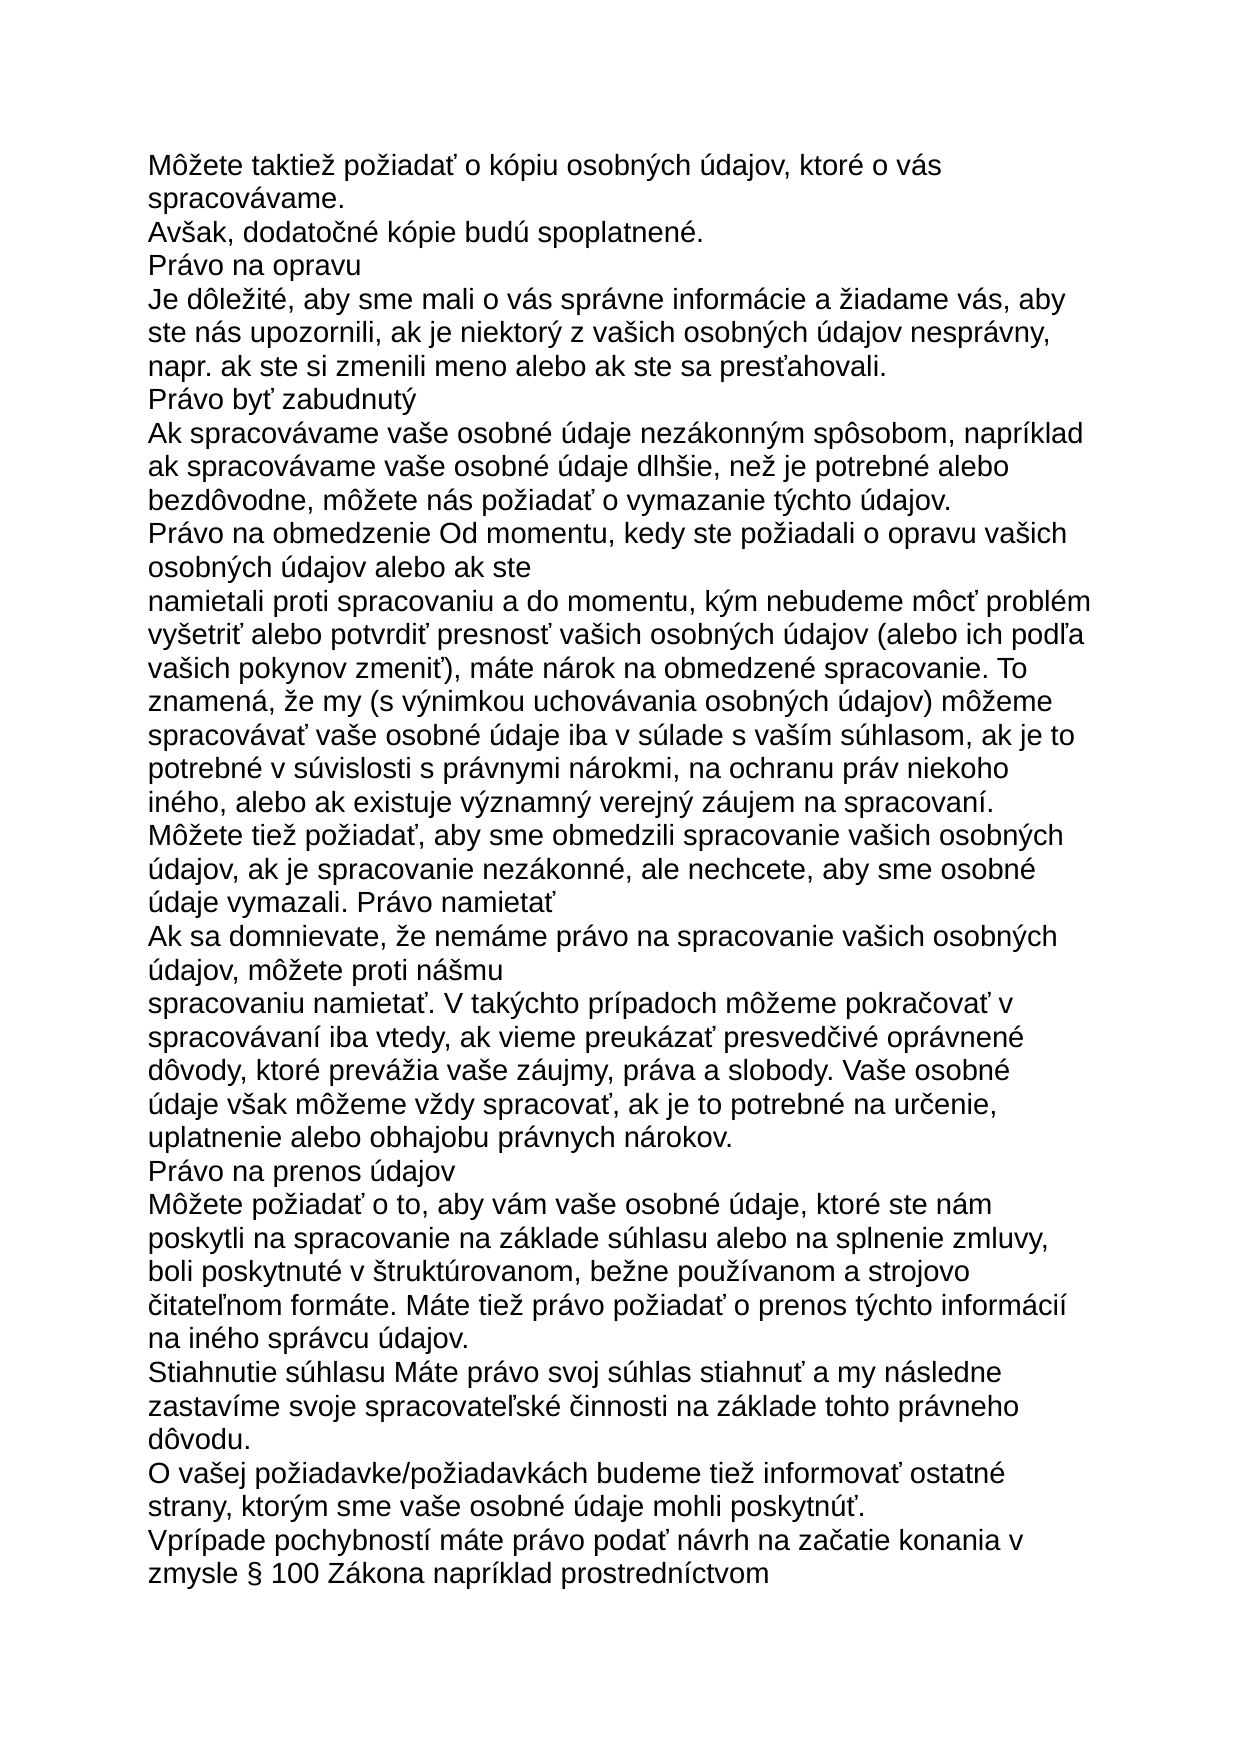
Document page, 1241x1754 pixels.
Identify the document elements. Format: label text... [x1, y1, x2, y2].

text Môžete tiež požiadať, aby sme obmedzili spracovanie vašich osobných údajov, ak je spracovanie nezákonné, ale nechcete, aby sme osobné údaje vymazali. Právo namietať [148, 818, 1093, 919]
text zmysle § 100 Zákona napríklad prostredníctvom [148, 1556, 1093, 1590]
text namietali proti spracovaniu a do momentu, kým nebudeme môcť problém [148, 584, 1093, 617]
text Môžete taktiež požiadať o kópiu osobných údajov, ktoré o vás spracovávame. [148, 148, 1093, 215]
text Vprípade pochybností máte právo podať návrh na začatie konania v [148, 1523, 1093, 1556]
text Môžete požiadať o to, aby vám vaše osobné údaje, ktoré ste nám poskytli na spracovanie na základe súhlasu alebo na splnenie zmluvy, boli poskytnuté v štruktúrovanom, bežne používanom a strojovo čitateľnom formáte. Máte tiež právo požiadať o prenos týchto informácií na iného správcu údajov. [148, 1187, 1093, 1355]
text Právo byť zabudnutý [148, 382, 1093, 416]
text Právo na prenos údajov [148, 1154, 1093, 1187]
text spracovaniu namietať. V takýchto prípadoch môžeme pokračovať v spracovávaní iba vtedy, ak vieme preukázať presvedčivé oprávnené dôvody, ktoré prevážia vaše záujmy, práva a slobody. Vaše osobné [148, 986, 1093, 1087]
text O vašej požiadavke/požiadavkách budeme tiež informovať ostatné strany, ktorým sme vaše osobné údaje mohli poskytnúť. [148, 1456, 1093, 1523]
text Ak spracovávame vaše osobné údaje nezákonným spôsobom, napríklad ak spracovávame vaše osobné údaje dlhšie, než je potrebné alebo bezdôvodne, môžete nás požiadať o vymazanie týchto údajov. [148, 416, 1093, 517]
text vyšetriť alebo potvrdiť presnosť vašich osobných údajov (alebo ich podľa vašich pokynov zmeniť), máte nárok na obmedzené spracovanie. To znamená, že my (s výnimkou uchovávania osobných údajov) môžeme spracovávať vaše osobné údaje iba v súlade s vaším súhlasom, ak je to potrebné v súvislosti s právnymi nárokmi, na ochranu práv niekoho iného, alebo ak existuje významný verejný záujem na spracovaní. [148, 617, 1093, 818]
text Ak sa domnievate, že nemáme právo na spracovanie vašich osobných údajov, môžete proti nášmu [148, 919, 1093, 986]
text Stiahnutie súhlasu Máte právo svoj súhlas stiahnuť a my následne zastavíme svoje spracovateľské činnosti na základe tohto právneho dôvodu. [148, 1355, 1093, 1456]
text Avšak, dodatočné kópie budú spoplatnené. [148, 215, 1093, 248]
text Právo na opravu [148, 248, 1093, 282]
text Právo na obmedzenie Od momentu, kedy ste požiadali o opravu vašich osobných údajov alebo ak ste [148, 517, 1093, 584]
text údaje však môžeme vždy spracovať, ak je to potrebné na určenie, [148, 1087, 1093, 1120]
text uplatnenie alebo obhajobu právnych nárokov. [148, 1120, 1093, 1154]
text Je dôležité, aby sme mali o vás správne informácie a žiadame vás, aby ste nás upozornili, ak je niektorý z vašich osobných údajov nesprávny, napr. ak ste si zmenili meno alebo ak ste sa presťahovali. [148, 282, 1093, 382]
